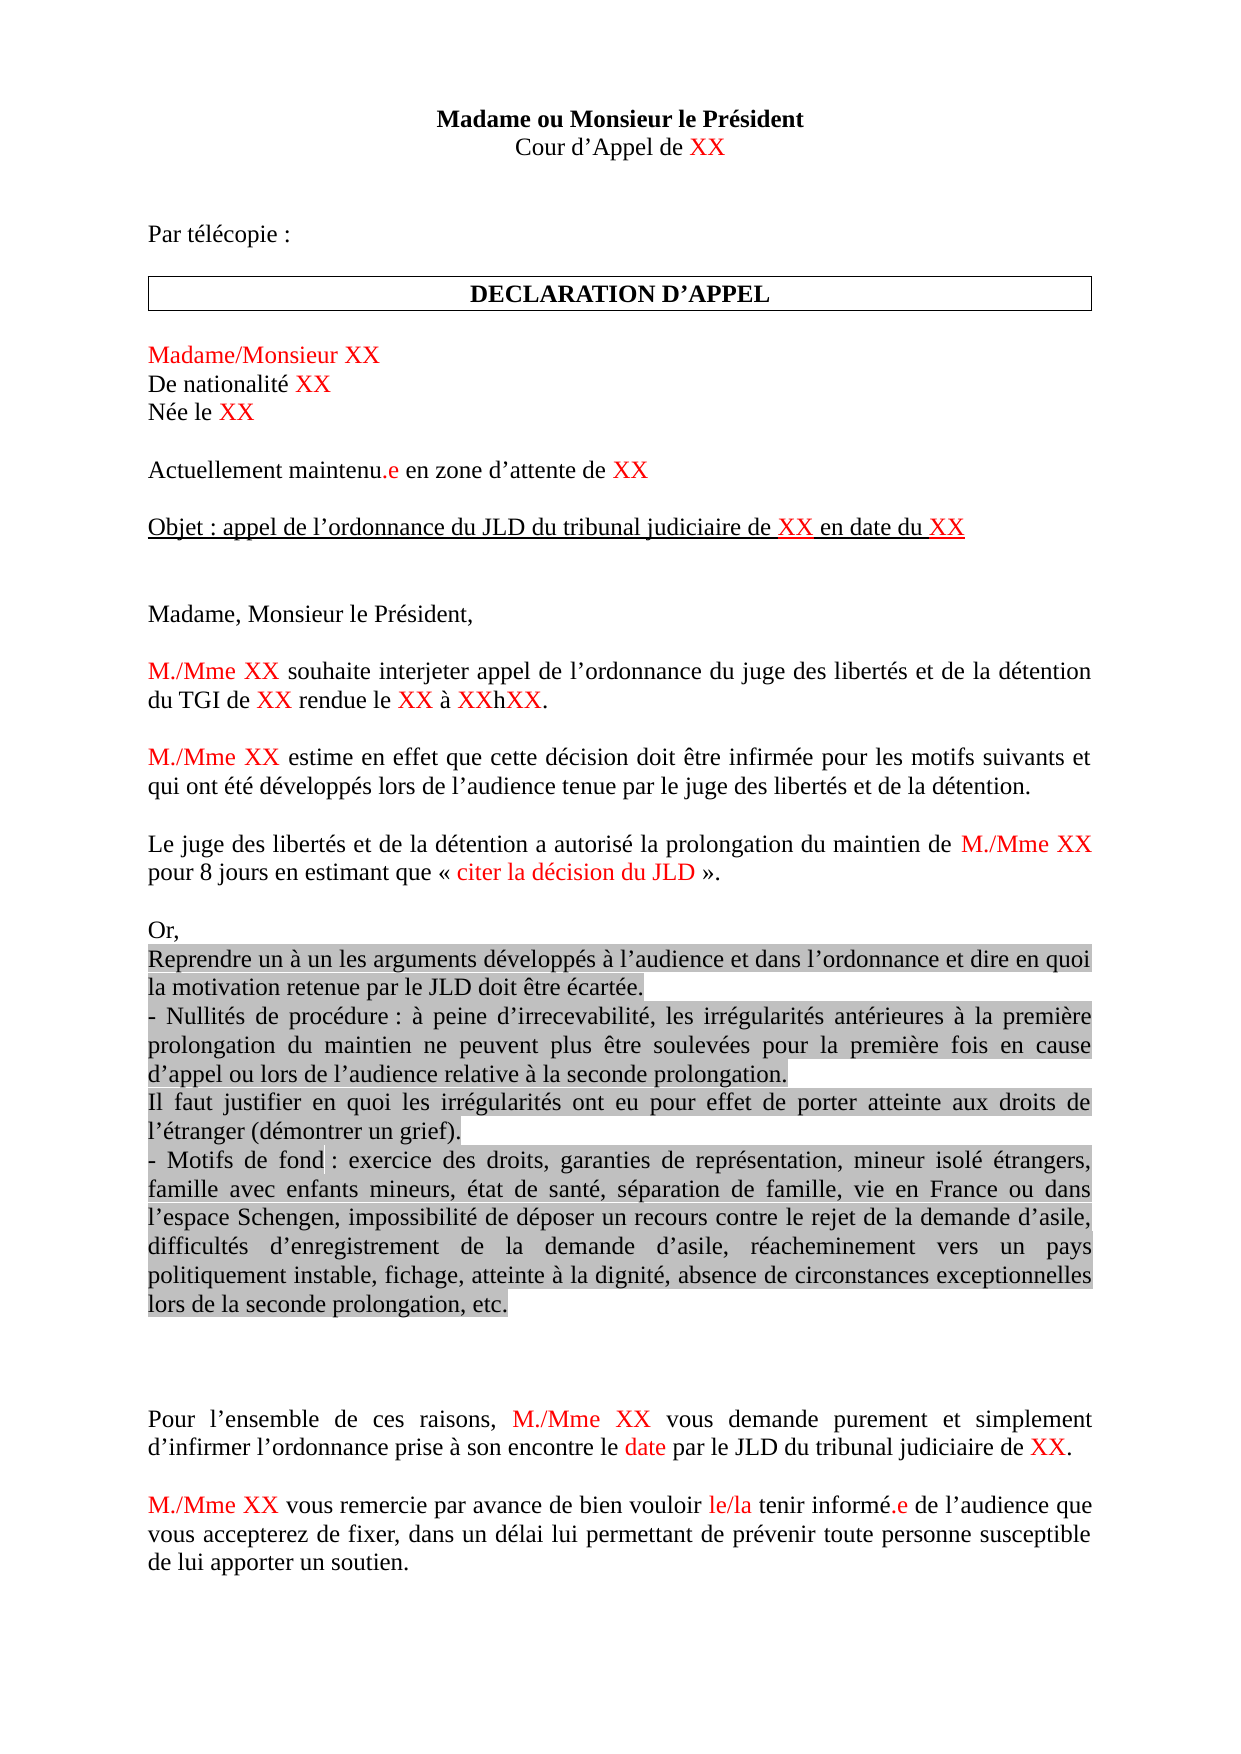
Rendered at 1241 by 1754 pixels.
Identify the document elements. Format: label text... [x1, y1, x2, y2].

text De nationalité XX [148, 369, 1092, 397]
text Actuellement maintenu.e en zone d’attente de XX [148, 455, 1092, 484]
text Par télécopie : [148, 219, 1092, 247]
text Le juge des libertés et de la détention a autorisé la prolongation du maintien de M./Mme XX pour 8 jours en estimant que « citer la décision du JLD ». [148, 829, 1092, 886]
text - Nullités de procédure : à peine d’irrecevabilité, les irrégularités antérieures à la première prolongation du maintien ne peuvent plus être soulevées pour la première fois en cause d’appel ou lors de l’audience relative à la seconde prolongation. [148, 1001, 1092, 1087]
text Objet : appel de l’ordonnance du JLD du tribunal judiciaire de XX en date du XX [148, 512, 1092, 541]
text - Motifs de fond : exercice des droits, garanties de représentation, mineur isolé étrangers, famille avec enfants mineurs, état de santé, séparation de famille, vie en France ou dans l’espace Schengen, impossibilité de déposer un recours contre le rejet de la demande d’asile, difficultés d’enregistrement de la demande d’asile, réacheminement vers un pays politiquement instable, fichage, atteinte à la dignité, absence de circonstances exceptionnelles lors de la seconde prolongation, etc. [148, 1145, 1092, 1317]
text Cour d’Appel de XX [148, 132, 1092, 161]
text Pour l’ensemble de ces raisons, M./Mme XX vous demande purement et simplement d’infirmer l’ordonnance prise à son encontre le date par le JLD du tribunal judiciaire de XX. [148, 1404, 1092, 1461]
text Madame, Monsieur le Président, [148, 599, 1092, 627]
text Or, [148, 915, 1092, 944]
text M./Mme XX vous remercie par avance de bien vouloir le/la tenir informé.e de l’audience que vous accepterez de fixer, dans un délai lui permettant de prévenir toute personne susceptible de lui apporter un soutien. [148, 1490, 1092, 1576]
text DECLARATION D’APPEL [149, 277, 1091, 310]
text M./Mme XX souhaite interjeter appel de l’ordonnance du juge des libertés et de la détention du TGI de XX rendue le XX à XXhXX. [148, 656, 1092, 714]
subtitle Madame ou Monsieur le Président [148, 104, 1092, 132]
text M./Mme XX estime en effet que cette décision doit être infirmée pour les motifs suivants et qui ont été développés lors de l’audience tenue par le juge des libertés et de la détention. [148, 742, 1092, 800]
text Il faut justifier en quoi les irrégularités ont eu pour effet de porter atteinte aux droits de l’étranger (démontrer un grief). [148, 1087, 1092, 1145]
text Née le XX [148, 397, 1092, 426]
text Reprendre un à un les arguments développés à l’audience et dans l’ordonnance et dire en quoi la motivation retenue par le JLD doit être écartée. [148, 944, 1092, 1001]
text Madame/Monsieur XX [148, 340, 1092, 369]
